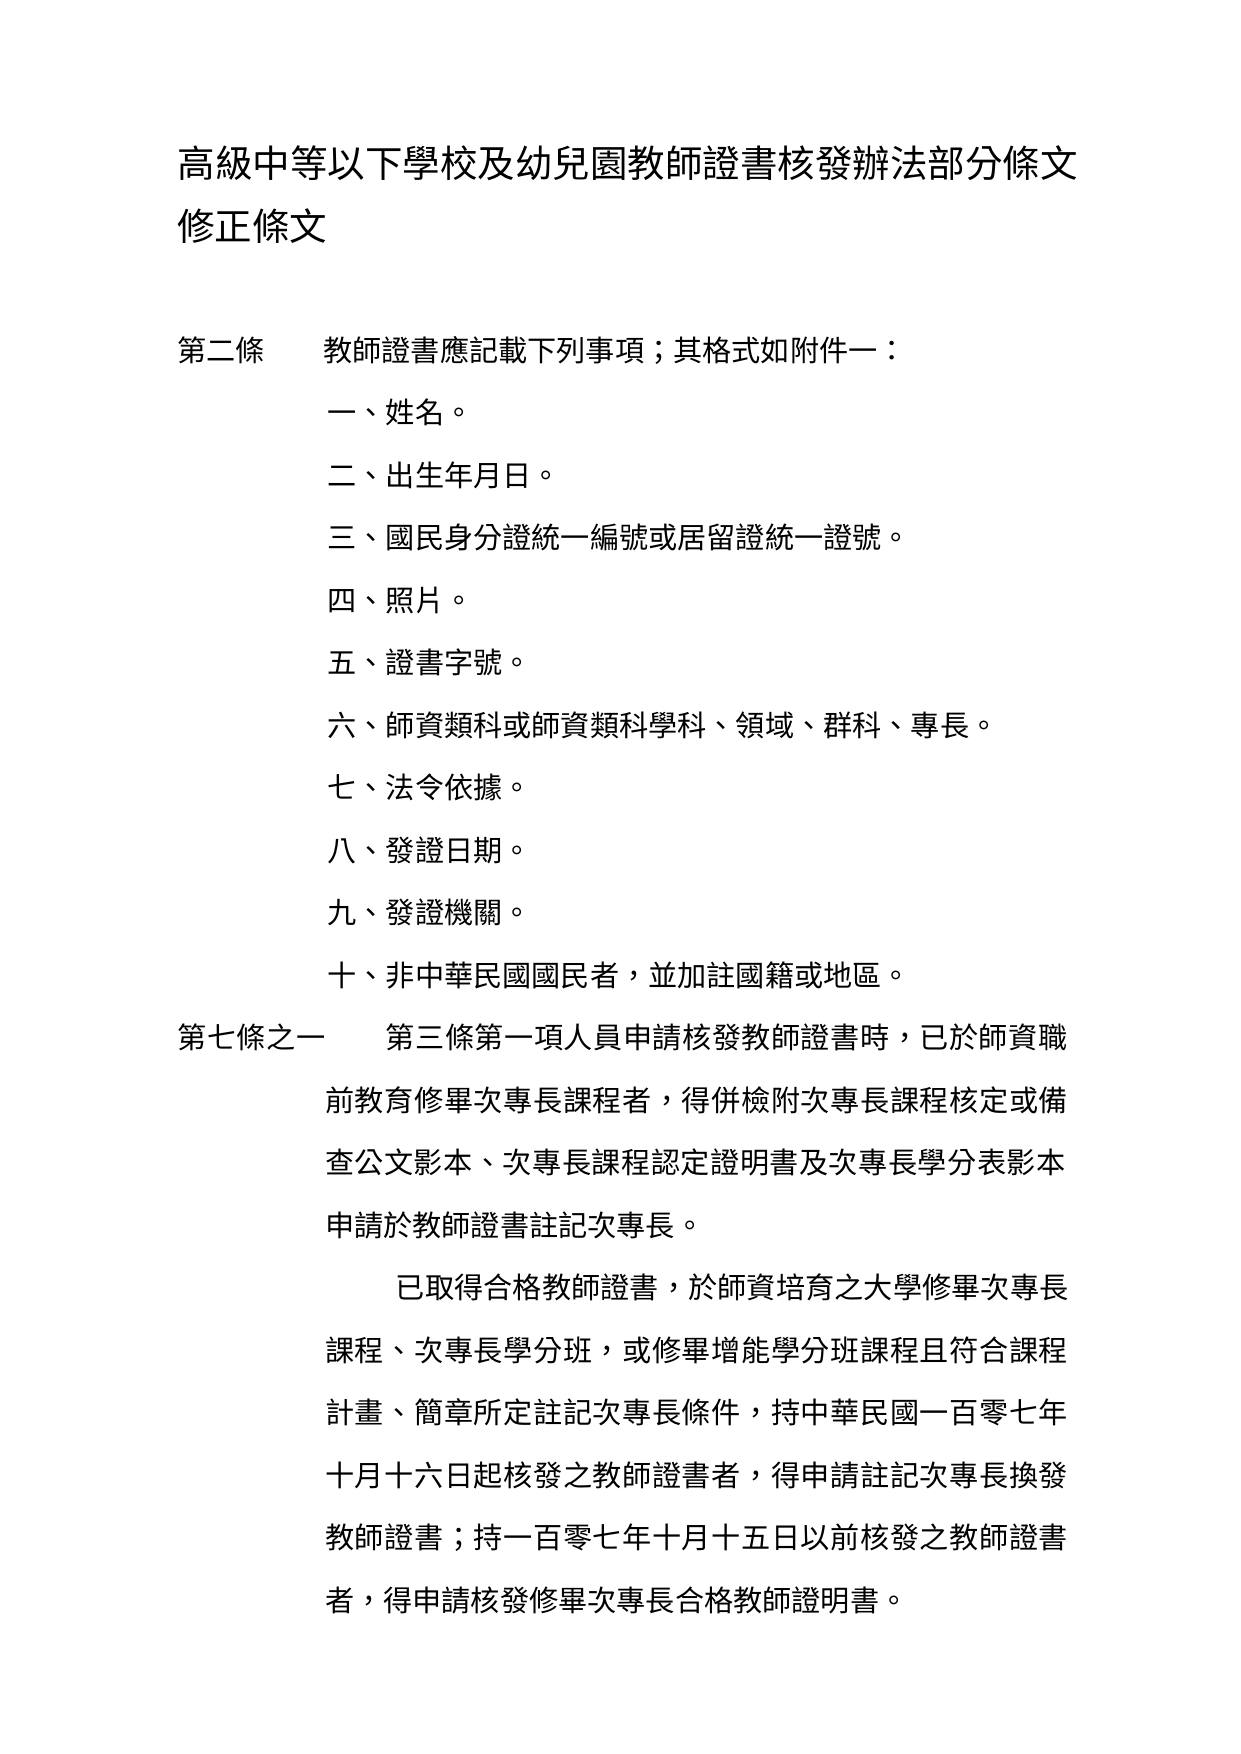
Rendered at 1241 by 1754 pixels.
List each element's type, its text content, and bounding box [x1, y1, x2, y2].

text 已取得合格教師證書，於師資培育之大學修畢次專長課程、次專長學分班，或修畢增能學分班課程且符合課程計畫、簡章所定註記次專長條件，持中華民國一百零七年十月十六日起核發之教師證書者，得申請註記次專長換發教師證書；持一百零七年十月十五日以前核發之教師證書者，得申請核發修畢次專長合格教師證明書。 [325, 1244, 1069, 1619]
list 國民身分證統一編號或居留證統一證號。 [327, 494, 1068, 557]
text 高級中等以下學校及幼兒園教師證書核發辦法部分條文修正條文 [177, 119, 1107, 244]
list 師資類科或師資類科學科、領域、群科、專長。 [327, 682, 1068, 744]
list 法令依據。 [327, 744, 1068, 807]
list 發證機關。 [327, 869, 1068, 932]
list 出生年月日。 [327, 432, 1068, 494]
text 第二條 教師證書應記載下列事項；其格式如附件一： [177, 307, 1068, 369]
list 證書字號。 [327, 619, 1068, 682]
list 發證日期。 [327, 807, 1068, 869]
list 非中華民國國民者，並加註國籍或地區。 [327, 932, 1068, 994]
list 照片。 [327, 557, 1068, 619]
text 第七條之一 第三條第一項人員申請核發教師證書時，已於師資職 前教育修畢次專長課程者，得併檢附次專長課程核定或備查公文影本、次專長課程認定證明書及次專長學分表影本，申請於教師證書註記次專長。 [177, 994, 1069, 1244]
list 姓名。 [327, 369, 1068, 432]
